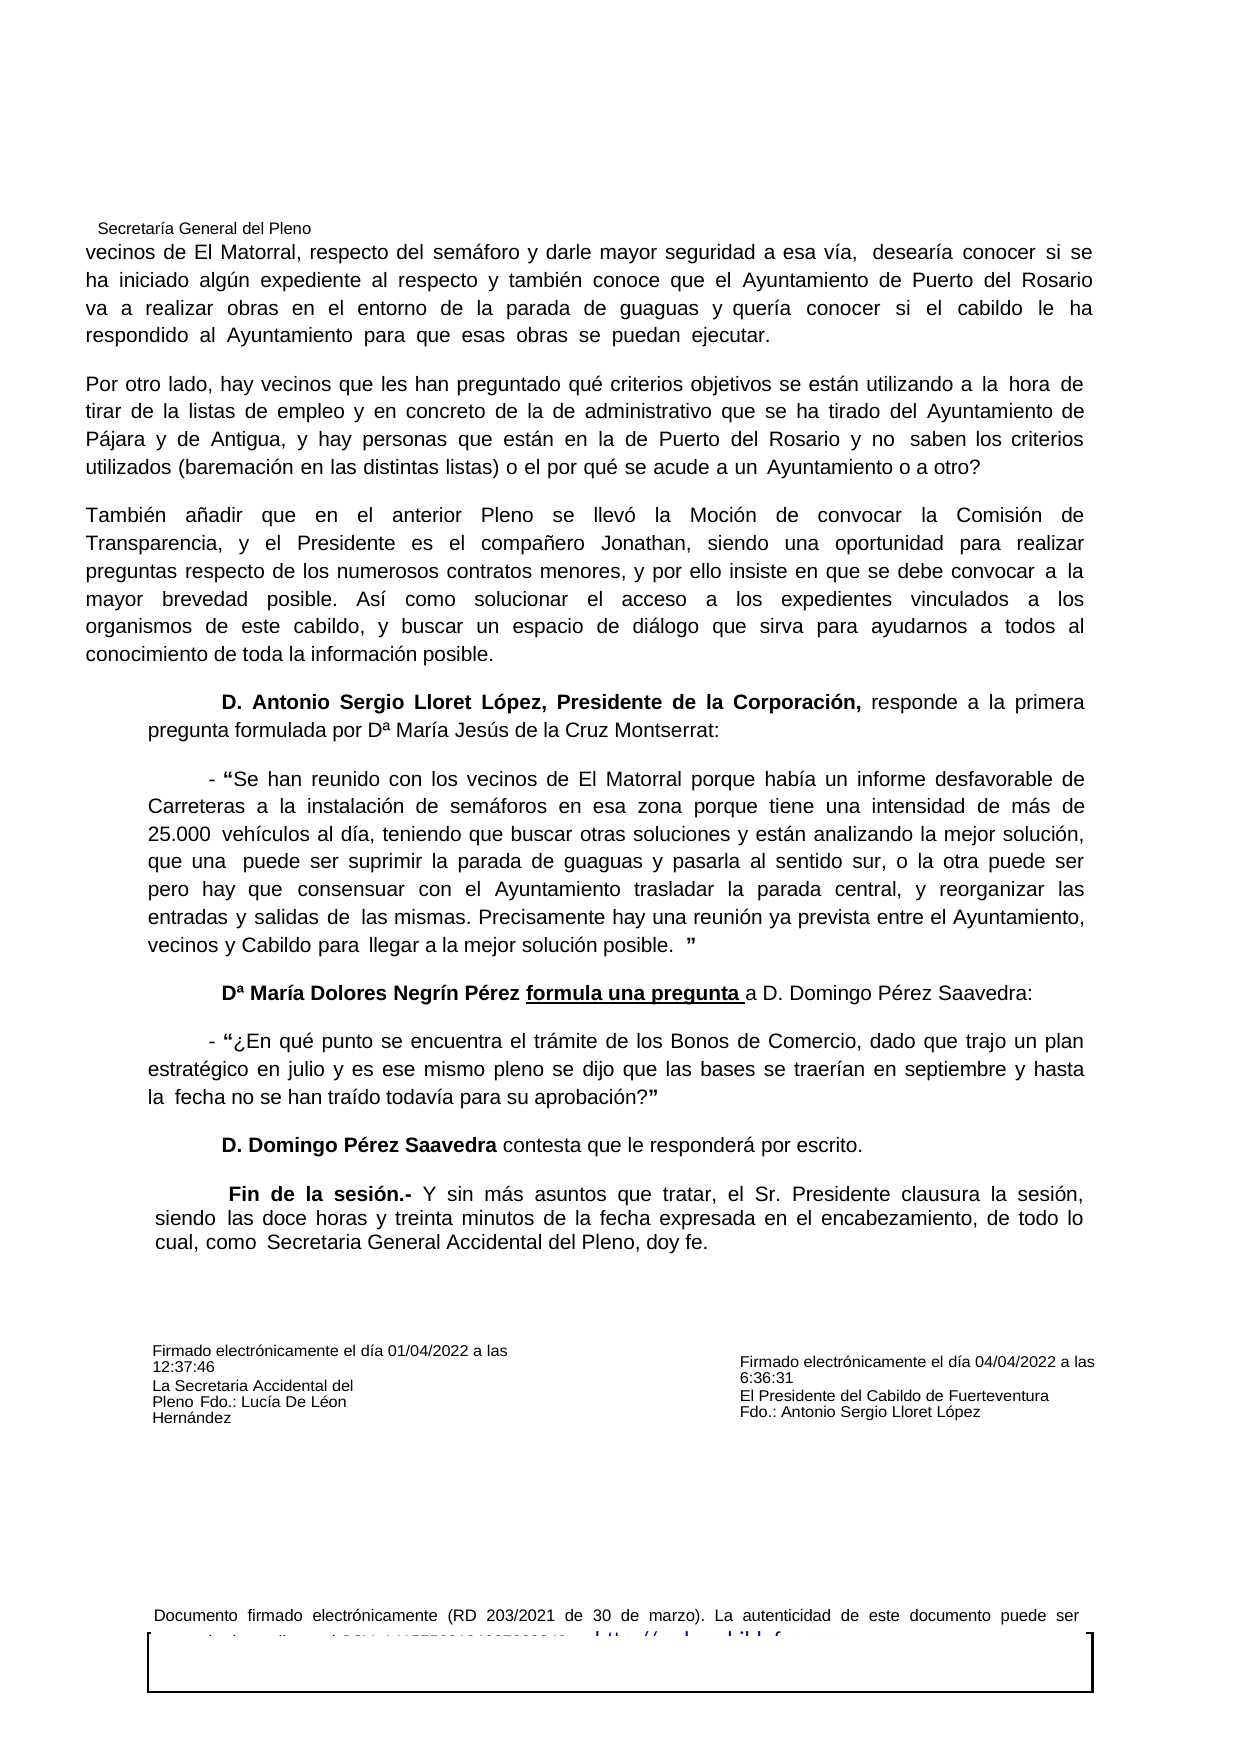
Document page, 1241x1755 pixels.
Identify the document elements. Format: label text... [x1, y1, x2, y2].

text Firmado electrónicamente el día 04/04/2022 a las 6:36:31 [739, 1354, 1107, 1387]
text Firmado electrónicamente el día 01/04/2022 a las 12:37:46 [152, 1343, 508, 1376]
list “¿En qué punto se encuentra el trámite de los Bonos de Comercio, dado que trajo un plan estratégico en julio y es ese mismo pleno se dijo que las bases se traerían en septiembre y hasta la fecha no se han traído todavía para su aprobación?” [133, 1029, 1085, 1109]
text El Presidente del Cabildo de Fuerteventura Fdo.: Antonio Sergio Lloret López [739, 1387, 1081, 1421]
text Por otro lado, hay vecinos que les han preguntado qué criterios objetivos se están utilizando a la hora de tirar de la listas de empleo y en concreto de la de administrativo que se ha tirado del Ayuntamiento de Pájara y de Antigua, y hay personas que están en la de Puerto del Rosario y no saben los criterios utilizados (baremación en las distintas listas) o el por qué se acude a un Ayuntamiento o a otro? [85, 371, 1085, 479]
text D. Antonio Sergio Lloret López, Presidente de la Corporación, responde a la primera pregunta formulada por Dª María Jesús de la Cruz Montserrat: [148, 690, 1085, 742]
text D. Domingo Pérez Saavedra contesta que le responderá por escrito. [221, 1133, 1107, 1157]
text Fin de la sesión.- Y sin más asuntos que tratar, el Sr. Presidente clausura la sesión, siendo las doce horas y treinta minutos de la fecha expresada en el encabezamiento, de todo lo cual, como Secretaria General Accidental del Pleno, doy fe. [155, 1182, 1085, 1254]
list “Se han reunido con los vecinos de El Matorral porque había un informe desfavorable de Carreteras a la instalación de semáforos en esa zona porque tiene una intensidad de más de 25.000 vehículos al día, teniendo que buscar otras soluciones y están analizando la mejor solución, que una puede ser suprimir la parada de guaguas y pasarla al sentido sur, o la otra puede ser pero hay que consensuar con el Ayuntamiento trasladar la parada central, y reorganizar las entradas y salidas de las mismas. Precisamente hay una reunión ya prevista entre el Ayuntamiento, vecinos y Cabildo para llegar a la mejor solución posible. ” [133, 766, 1085, 957]
text La Secretaria Accidental del Pleno Fdo.: Lucía De Léon Hernández [152, 1376, 399, 1427]
text Dª María Dolores Negrín Pérez formula una pregunta a D. Domingo Pérez Saavedra: [221, 981, 1107, 1005]
text También añadir que en el anterior Pleno se llevó la Moción de convocar la Comisión de Transparencia, y el Presidente es el compañero Jonathan, siendo una oportunidad para realizar preguntas respecto de los numerosos contratos menores, y por ello insiste en que se debe convocar a la mayor brevedad posible. Así como solucionar el acceso a los expedientes vinculados a los organismos de este cabildo, y buscar un espacio de diálogo que sirva para ayudarnos a todos al conocimiento de toda la información posible. [85, 503, 1085, 666]
text vecinos de El Matorral, respecto del semáforo y darle mayor seguridad a esa vía, desearía conocer si se ha iniciado algún expediente al respecto y también conoce que el Ayuntamiento de Puerto del Rosario va a realizar obras en el entorno de la parada de guaguas y quería conocer si el cabildo le ha respondido al Ayuntamiento para que esas obras se puedan ejecutar. [85, 240, 1093, 347]
